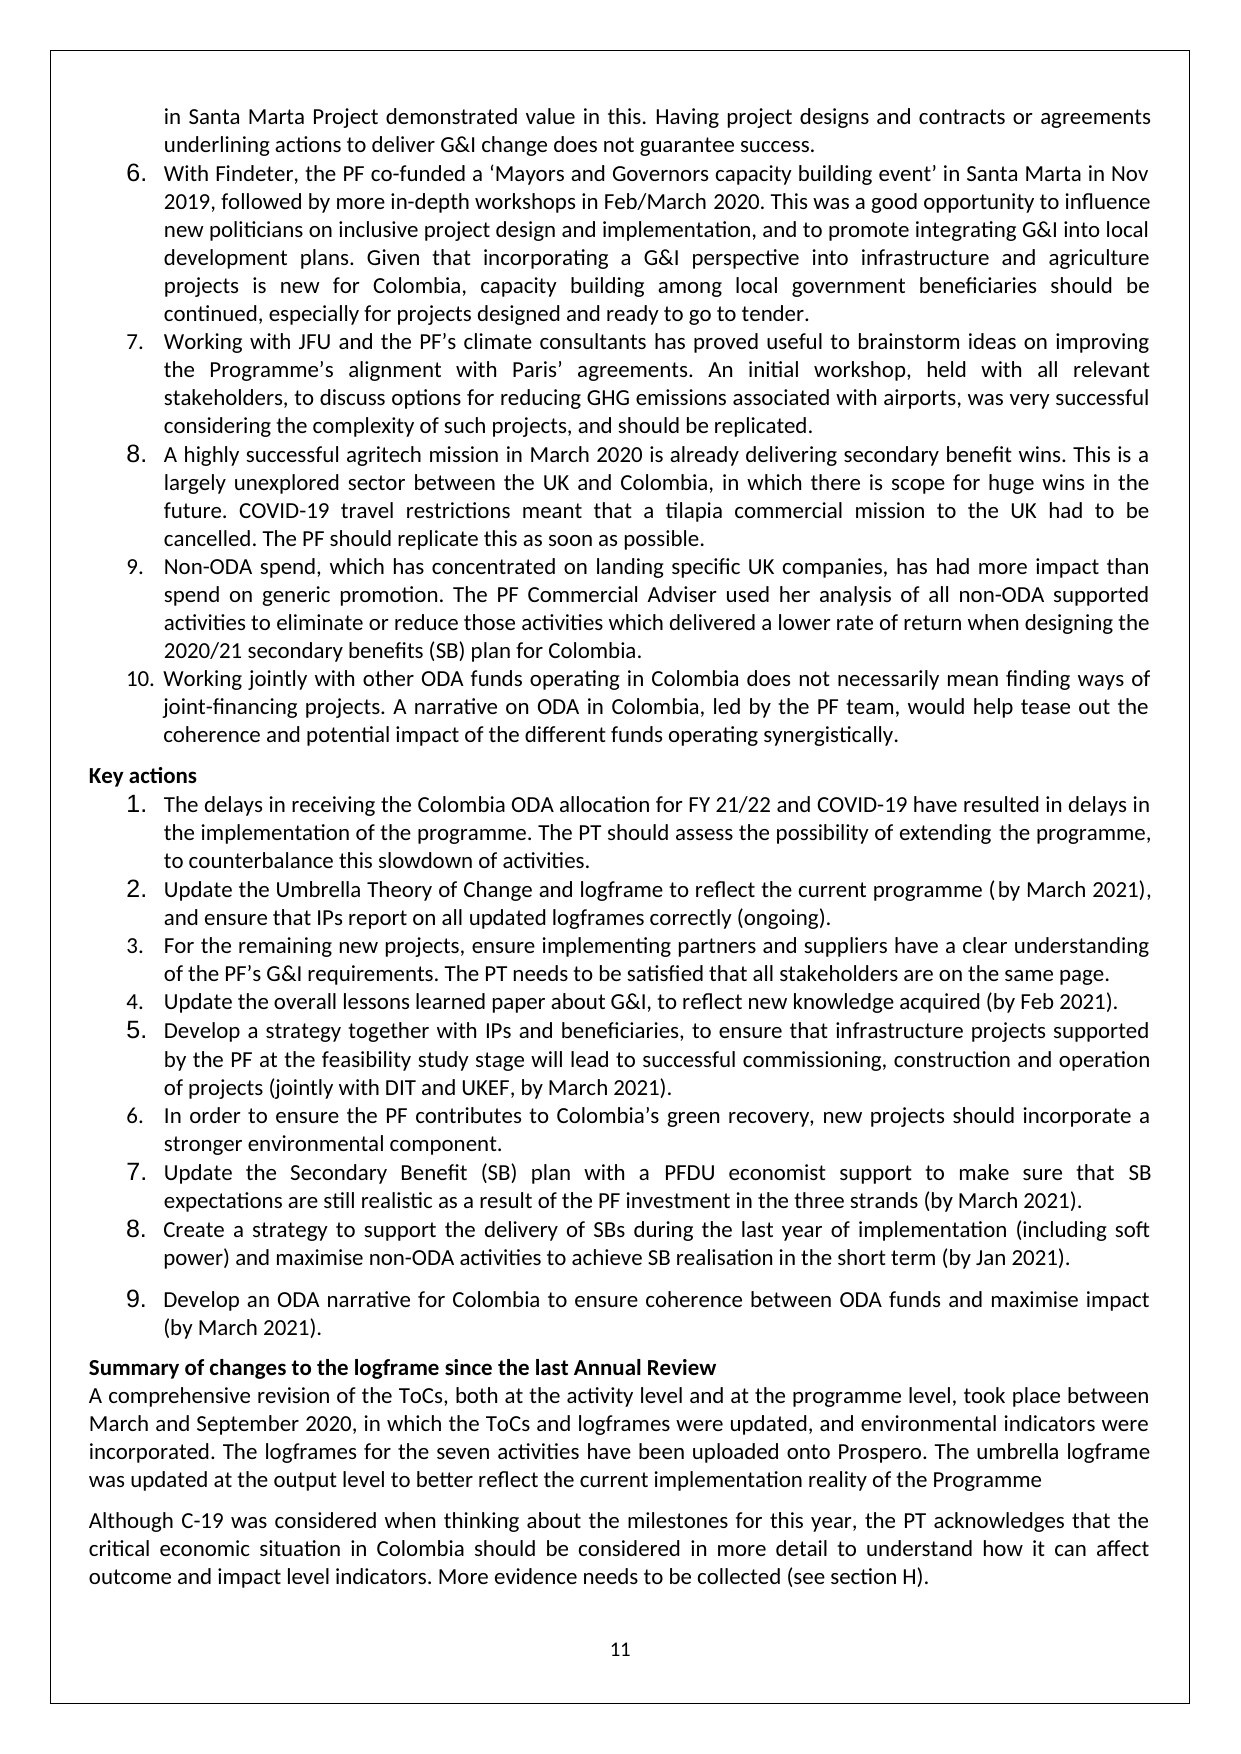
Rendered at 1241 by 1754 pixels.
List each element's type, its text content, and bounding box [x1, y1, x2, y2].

list Working jointly with other ODA funds operating in Colombia does not necessarily mean finding ways of joint-financing projects. A narrative on ODA in Colombia, led by the PF team, would help tease out the coherence and potential impact of the different funds operating synergistically. [126, 664, 1152, 748]
list in Santa Marta Project demonstrated value in this. Having project designs and contracts or agreements underlining actions to deliver G&I change does not guarantee success. [126, 102, 1152, 158]
list The delays in receiving the Colombia ODA allocation for FY 21/22 and COVID-19 have resulted in delays in the implementation of the programme. The PT should assess the possibility of extending the programme, to counterbalance this slowdown of activities. [126, 789, 1152, 874]
list A highly successful agritech mission in March 2020 is already delivering secondary benefit wins. This is a largely unexplored sector between the UK and Colombia, in which there is scope for huge wins in the future. COVID-19 travel restrictions meant that a tilapia commercial mission to the UK had to be cancelled. The PF should replicate this as soon as possible. [126, 439, 1152, 552]
list Update the overall lessons learned paper about G&I, to reflect new knowledge acquired (by Feb 2021). [126, 987, 1152, 1016]
list With Findeter, the PF co-funded a ‘Mayors and Governors capacity building event’ in Santa Marta in Nov 2019, followed by more in-depth workshops in Feb/March 2020. This was a good opportunity to influence new politicians on inclusive project design and implementation, and to promote integrating G&I into local development plans. Given that incorporating a G&I perspective into infrastructure and agriculture projects is new for Colombia, capacity building among local government beneficiaries should be continued, especially for projects designed and ready to go to tender. [126, 158, 1152, 327]
list Update the Secondary Benefit (SB) plan with a PFDU economist support to make sure that SB expectations are still realistic as a result of the PF investment in the three strands (by March 2021). [126, 1157, 1152, 1214]
text A comprehensive revision of the ToCs, both at the activity level and at the programme level, took place between March and September 2020, in which the ToCs and logframes were updated, and environmental indicators were incorporated. The logframes for the seven activities have been uploaded onto Prospero. The umbrella logframe was updated at the output level to better reflect the current implementation reality of the Programme [89, 1381, 1152, 1493]
list For the remaining new projects, ensure implementing partners and suppliers have a clear understanding of the PF’s G&I requirements. The PT needs to be satisfied that all stakeholders are on the same page. [126, 931, 1152, 987]
text Although C-19 was considered when thinking about the milestones for this year, the PT acknowledges that the critical economic situation in Colombia should be considered in more detail to understand how it can affect outcome and impact level indicators. More evidence needs to be collected (see section H). [89, 1506, 1152, 1590]
list Update the Umbrella Theory of Change and logframe to reflect the current programme (by March 2021), and ensure that IPs report on all updated logframes correctly (ongoing). [126, 874, 1152, 931]
list Develop a strategy together with IPs and beneficiaries, to ensure that infrastructure projects supported by the PF at the feasibility study stage will lead to successful commissioning, construction and operation of projects (jointly with DIT and UKEF, by March 2021). [126, 1016, 1152, 1101]
list Non-ODA spend, which has concentrated on landing specific UK companies, has had more impact than spend on generic promotion. The PF Commercial Adviser used her analysis of all non-ODA supported activities to eliminate or reduce those activities which delivered a lower rate of return when designing the 2020/21 secondary benefits (SB) plan for Colombia. [126, 552, 1152, 664]
list Develop an ODA narrative for Colombia to ensure coherence between ODA funds and maximise impact (by March 2021). [126, 1284, 1152, 1341]
text Key actions [89, 761, 1152, 789]
list Working with JFU and the PF’s climate consultants has proved useful to brainstorm ideas on improving the Programme’s alignment with Paris’ agreements. An initial workshop, held with all relevant stakeholders, to discuss options for reducing GHG emissions associated with airports, was very successful considering the complexity of such projects, and should be replicated. [126, 327, 1152, 439]
list Create a strategy to support the delivery of SBs during the last year of implementation (including soft power) and maximise non-ODA activities to achieve SB realisation in the short term (by Jan 2021). [126, 1214, 1152, 1271]
text Summary of changes to the logframe since the last Annual Review [89, 1353, 1152, 1381]
list In order to ensure the PF contributes to Colombia’s green recovery, new projects should incorporate a stronger environmental component. [126, 1101, 1152, 1157]
